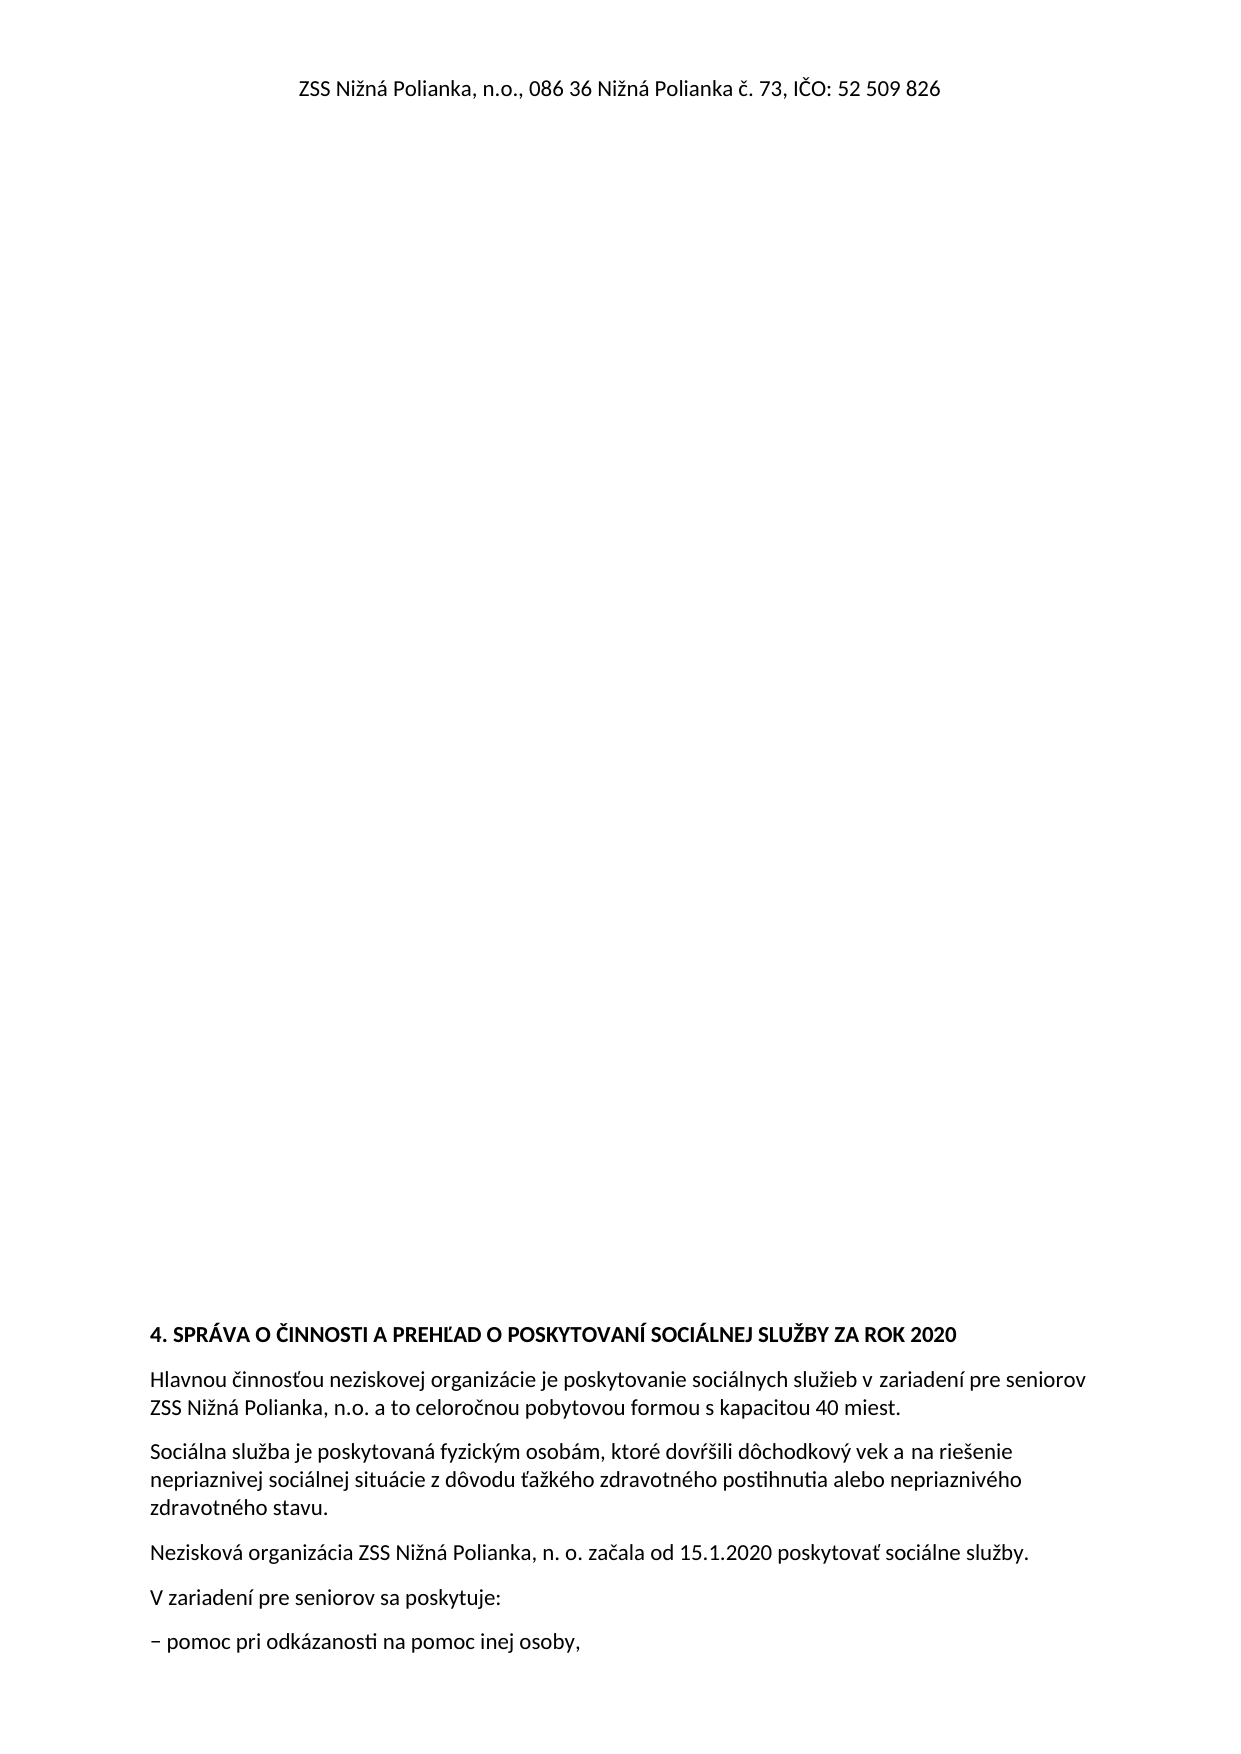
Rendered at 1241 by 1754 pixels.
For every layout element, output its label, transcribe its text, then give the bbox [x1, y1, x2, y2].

table_cell [963, 900, 1062, 930]
table_cell [435, 990, 452, 1020]
table_cell [666, 600, 765, 630]
table_cell [435, 1200, 452, 1230]
table_cell [150, 420, 435, 450]
table_cell [864, 330, 963, 360]
table_cell [452, 1140, 469, 1170]
table_cell [469, 180, 568, 210]
table_cell [568, 960, 666, 990]
table_cell [666, 1050, 765, 1080]
table_cell [568, 600, 666, 630]
table_cell [452, 720, 469, 750]
table_cell [469, 360, 568, 390]
table_cell [765, 1110, 864, 1140]
table_cell [1062, 690, 1128, 720]
table_cell [666, 840, 765, 870]
table_cell [150, 960, 435, 990]
table_cell [568, 1080, 666, 1110]
table_cell [864, 900, 963, 930]
table_cell [666, 150, 765, 180]
table_cell [765, 1230, 864, 1260]
table_cell [150, 780, 435, 810]
table_cell [666, 930, 765, 960]
table_cell [469, 750, 568, 780]
table_cell [1062, 810, 1128, 840]
table_cell [1062, 240, 1128, 270]
table_cell [568, 720, 666, 750]
table_cell [666, 300, 765, 330]
table_cell [765, 630, 864, 660]
table_cell [435, 750, 452, 780]
table_cell [150, 990, 435, 1020]
table_cell [435, 690, 452, 720]
table_cell [864, 300, 963, 330]
table_cell [765, 720, 864, 750]
table_cell [150, 390, 435, 420]
table_cell [864, 990, 963, 1020]
table_cell [864, 420, 963, 450]
table_cell [150, 810, 435, 840]
table_cell [963, 990, 1062, 1020]
table_cell [469, 150, 568, 180]
table_cell [864, 1260, 963, 1290]
table_cell [666, 570, 765, 600]
table_cell [435, 390, 452, 420]
table_cell [666, 810, 765, 840]
table_cell [469, 1260, 568, 1290]
text Nezisková organizácia ZSS Nižná Polianka, n. o. začala od 15.1.2020 poskytovať sociálne služby. [150, 1538, 1090, 1566]
table_cell [765, 150, 864, 180]
table_cell [452, 840, 469, 870]
table_cell [1062, 330, 1128, 360]
table_cell [963, 840, 1062, 870]
table_cell [435, 1080, 452, 1110]
table_cell [963, 630, 1062, 660]
text − pomoc pri odkázanosti na pomoc inej osoby, [150, 1627, 1090, 1656]
table_cell [469, 450, 568, 480]
table_cell [568, 1260, 666, 1290]
table_cell [452, 1230, 469, 1260]
table_cell [150, 600, 435, 630]
table_cell [568, 1050, 666, 1080]
table_cell [1062, 990, 1128, 1020]
table_cell [1062, 510, 1128, 540]
table_cell [435, 1020, 452, 1050]
table_cell [452, 240, 469, 270]
table_cell [469, 990, 568, 1020]
table_cell [150, 210, 435, 240]
table_cell [963, 690, 1062, 720]
table_cell [469, 330, 568, 360]
table_cell [963, 1290, 1062, 1320]
table_cell [469, 1050, 568, 1080]
table_cell [452, 1110, 469, 1140]
table_cell [568, 1110, 666, 1140]
table_cell [1062, 750, 1128, 780]
table_cell [864, 1230, 963, 1260]
table_cell [150, 1290, 435, 1320]
table_cell [452, 1020, 469, 1050]
table_cell [452, 660, 469, 690]
table_cell [150, 150, 435, 180]
table_cell [963, 1200, 1062, 1230]
table_cell [568, 1140, 666, 1170]
table_cell [1062, 540, 1128, 570]
table_cell [864, 1200, 963, 1230]
table_cell [568, 780, 666, 810]
table_cell [435, 1290, 452, 1320]
table_cell [765, 270, 864, 300]
table_cell [1062, 1200, 1128, 1230]
table_cell [150, 180, 435, 210]
table_cell [435, 1050, 452, 1080]
table_cell [452, 1170, 469, 1200]
table_cell [864, 1020, 963, 1050]
table_cell [666, 360, 765, 390]
table_cell [963, 1170, 1062, 1200]
table_cell [765, 690, 864, 720]
table_cell [150, 1050, 435, 1080]
table_cell [469, 1200, 568, 1230]
table_cell [1062, 570, 1128, 600]
table_cell [435, 1110, 452, 1140]
table_cell [452, 330, 469, 360]
table_cell [150, 240, 435, 270]
table_cell [1062, 1170, 1128, 1200]
table_cell [452, 150, 469, 180]
table_cell [864, 540, 963, 570]
table_cell [150, 1140, 435, 1170]
table_cell [765, 810, 864, 840]
table_cell [469, 510, 568, 540]
table_cell [666, 420, 765, 450]
table_cell [435, 1170, 452, 1200]
table_cell [666, 660, 765, 690]
table_cell [150, 540, 435, 570]
table_cell [452, 630, 469, 660]
table_cell [452, 390, 469, 420]
table_cell [765, 390, 864, 420]
table_cell [666, 1260, 765, 1290]
table_cell [765, 600, 864, 630]
table_cell [666, 390, 765, 420]
table_cell [452, 810, 469, 840]
table_cell [864, 870, 963, 900]
table_cell [568, 1200, 666, 1230]
table_cell [1062, 780, 1128, 810]
table_cell [864, 840, 963, 870]
table_cell [435, 480, 452, 510]
table_cell [452, 1050, 469, 1080]
text V zariadení pre seniorov sa poskytuje: [150, 1583, 1090, 1611]
table_cell [765, 1170, 864, 1200]
table_cell [963, 930, 1062, 960]
table_cell [1062, 960, 1128, 990]
table_cell [765, 240, 864, 270]
table_cell [666, 240, 765, 270]
table_cell [666, 690, 765, 720]
table_cell [435, 180, 452, 210]
table_cell [568, 360, 666, 390]
table_cell [963, 270, 1062, 300]
table_cell [452, 570, 469, 600]
table_cell [435, 210, 452, 240]
table_cell [765, 180, 864, 210]
table_cell [435, 1230, 452, 1260]
table_cell [963, 810, 1062, 840]
table_cell [435, 810, 452, 840]
table_cell [150, 330, 435, 360]
table_cell [469, 420, 568, 450]
table_cell [469, 270, 568, 300]
table_cell [568, 150, 666, 180]
table_cell [864, 630, 963, 660]
table_cell [1062, 450, 1128, 480]
table_cell [469, 660, 568, 690]
table_cell [666, 960, 765, 990]
table_cell [765, 210, 864, 240]
table_cell [666, 450, 765, 480]
table_cell [469, 240, 568, 270]
table_cell [435, 660, 452, 690]
table_cell [150, 1230, 435, 1260]
table_cell [1062, 900, 1128, 930]
table_cell [568, 270, 666, 300]
text 4. SPRÁVA O ČINNOSTI A PREHĽAD O POSKYTOVANÍ SOCIÁLNEJ SLUŽBY ZA ROK 2020 [150, 1320, 1090, 1348]
table_cell [1062, 840, 1128, 870]
table_cell [864, 780, 963, 810]
table_cell [568, 240, 666, 270]
table_cell [963, 300, 1062, 330]
table_cell [150, 1200, 435, 1230]
table_cell [963, 1110, 1062, 1140]
table_cell [864, 1080, 963, 1110]
table_cell [963, 600, 1062, 630]
table_cell [666, 270, 765, 300]
table_cell [1062, 150, 1128, 180]
table_cell [568, 930, 666, 960]
table_cell [963, 210, 1062, 240]
table_cell [452, 1290, 469, 1320]
table_cell [435, 840, 452, 870]
table_cell [150, 450, 435, 480]
table_cell [469, 210, 568, 240]
table_cell [765, 1200, 864, 1230]
table_cell [666, 330, 765, 360]
table_cell [568, 300, 666, 330]
table_cell [963, 960, 1062, 990]
table_cell [435, 930, 452, 960]
table_cell [1062, 210, 1128, 240]
table_cell [452, 210, 469, 240]
table_cell [963, 330, 1062, 360]
table_cell [765, 300, 864, 330]
table_cell [568, 450, 666, 480]
table_cell [963, 570, 1062, 600]
table_cell [1062, 1050, 1128, 1080]
table_cell [1062, 660, 1128, 690]
table_cell [666, 1290, 765, 1320]
table_cell [150, 840, 435, 870]
table_cell [864, 180, 963, 210]
table_cell [666, 210, 765, 240]
table_cell [963, 750, 1062, 780]
table_cell [150, 1260, 435, 1290]
table_cell [864, 390, 963, 420]
table_cell [568, 1290, 666, 1320]
table_cell [150, 1110, 435, 1140]
table_cell [150, 1170, 435, 1200]
table_cell [469, 540, 568, 570]
table_cell [568, 690, 666, 720]
table_cell [150, 720, 435, 750]
table_cell [666, 1140, 765, 1170]
table_cell [568, 900, 666, 930]
table_cell [150, 870, 435, 900]
table_cell [666, 510, 765, 540]
table_cell [666, 1230, 765, 1260]
table_cell [864, 660, 963, 690]
table_cell [864, 210, 963, 240]
table_cell [452, 420, 469, 450]
table_cell [150, 360, 435, 390]
table_cell [963, 480, 1062, 510]
table_cell [469, 480, 568, 510]
table_cell [568, 210, 666, 240]
table_cell [963, 780, 1062, 810]
table_cell [568, 420, 666, 450]
table_cell [1062, 1020, 1128, 1050]
table_cell [963, 180, 1062, 210]
table_cell [150, 690, 435, 720]
table_cell [963, 720, 1062, 750]
table_cell [666, 1080, 765, 1110]
table_cell [452, 480, 469, 510]
table_cell [469, 390, 568, 420]
table_cell [1062, 1110, 1128, 1140]
table_cell [469, 780, 568, 810]
table_cell [1062, 390, 1128, 420]
table_cell [469, 1080, 568, 1110]
table_cell [435, 150, 452, 180]
table_cell [469, 1110, 568, 1140]
table_cell [765, 900, 864, 930]
table_cell [568, 570, 666, 600]
table_cell [765, 1140, 864, 1170]
table_cell [150, 930, 435, 960]
table_cell [864, 690, 963, 720]
table_cell [1062, 300, 1128, 330]
table_cell [864, 930, 963, 960]
table_cell [963, 510, 1062, 540]
table_cell [452, 960, 469, 990]
table_cell [452, 270, 469, 300]
table_cell [765, 330, 864, 360]
table_cell [568, 480, 666, 510]
table_cell [963, 150, 1062, 180]
table_cell [568, 840, 666, 870]
table_cell [435, 510, 452, 540]
table_cell [150, 630, 435, 660]
table_cell [150, 300, 435, 330]
table_cell [469, 630, 568, 660]
table_cell [1062, 480, 1128, 510]
table_cell [666, 1200, 765, 1230]
table_cell [666, 1170, 765, 1200]
table_cell [765, 1260, 864, 1290]
table_cell [666, 630, 765, 660]
table_cell [666, 1110, 765, 1140]
table_cell [765, 360, 864, 390]
table_cell [666, 1020, 765, 1050]
table_cell [864, 570, 963, 600]
table_cell [435, 540, 452, 570]
table_cell [864, 1140, 963, 1170]
table_cell [963, 1020, 1062, 1050]
table_cell [864, 1110, 963, 1140]
table_cell [435, 870, 452, 900]
table_cell [452, 1260, 469, 1290]
table_cell [864, 360, 963, 390]
table_cell [435, 330, 452, 360]
table_cell [452, 930, 469, 960]
table_cell [963, 1230, 1062, 1260]
table_cell [435, 630, 452, 660]
table_cell [1062, 870, 1128, 900]
table_cell [435, 780, 452, 810]
table_cell [666, 480, 765, 510]
table_cell [1062, 420, 1128, 450]
table_cell [435, 270, 452, 300]
table_cell [864, 240, 963, 270]
table_cell [150, 510, 435, 540]
table_cell [568, 750, 666, 780]
table_cell [568, 1020, 666, 1050]
table_cell [452, 600, 469, 630]
table_cell [765, 540, 864, 570]
table_cell [469, 1140, 568, 1170]
table_cell [963, 1080, 1062, 1110]
table_cell [765, 480, 864, 510]
table_cell [963, 1260, 1062, 1290]
table_cell [435, 1260, 452, 1290]
table_cell [765, 570, 864, 600]
table_cell [963, 660, 1062, 690]
table_cell [765, 1050, 864, 1080]
table_cell [568, 180, 666, 210]
table_cell [452, 780, 469, 810]
table_cell [765, 870, 864, 900]
table_cell [469, 810, 568, 840]
table_cell [568, 810, 666, 840]
table_cell [1062, 180, 1128, 210]
table_cell [963, 360, 1062, 390]
table_cell [864, 960, 963, 990]
table_cell [150, 1020, 435, 1050]
table_cell [469, 900, 568, 930]
table_cell [1062, 1140, 1128, 1170]
table_cell [469, 600, 568, 630]
table_cell [765, 750, 864, 780]
table_cell [666, 990, 765, 1020]
table_cell [452, 990, 469, 1020]
table_cell [765, 990, 864, 1020]
table_cell [452, 1080, 469, 1110]
table_cell [963, 450, 1062, 480]
table_cell [452, 360, 469, 390]
table_cell [568, 660, 666, 690]
table_cell [666, 180, 765, 210]
table_cell [666, 540, 765, 570]
table_cell [1062, 1260, 1128, 1290]
table_cell [864, 810, 963, 840]
table_cell [469, 1020, 568, 1050]
table_cell [666, 720, 765, 750]
table_cell [469, 1290, 568, 1320]
table_cell [435, 960, 452, 990]
table_cell [150, 1080, 435, 1110]
table_cell [765, 450, 864, 480]
table_cell [150, 660, 435, 690]
table_cell [666, 750, 765, 780]
table_cell [963, 1140, 1062, 1170]
table_cell [435, 900, 452, 930]
table_cell [150, 750, 435, 780]
table_cell [435, 720, 452, 750]
table_cell [568, 330, 666, 360]
table_cell [568, 510, 666, 540]
table_cell [150, 570, 435, 600]
table_cell [452, 1200, 469, 1230]
table_cell [666, 780, 765, 810]
table_cell [864, 750, 963, 780]
table_cell [765, 660, 864, 690]
table_cell [864, 600, 963, 630]
table_cell [864, 1170, 963, 1200]
table_cell [469, 690, 568, 720]
table_cell [963, 420, 1062, 450]
table_cell [435, 300, 452, 330]
table_cell [469, 840, 568, 870]
table_cell [568, 1170, 666, 1200]
table_cell [765, 930, 864, 960]
text Sociálna služba je poskytovaná fyzickým osobám, ktoré dovŕšili dôchodkový vek a na riešenie nepriaznivej sociálnej situácie z dôvodu ťažkého zdravotného postihnutia alebo nepriaznivého zdravotného stavu. [150, 1437, 1090, 1521]
table_cell [452, 300, 469, 330]
table_cell [963, 240, 1062, 270]
table_cell [469, 570, 568, 600]
table_cell [963, 540, 1062, 570]
table_cell [452, 450, 469, 480]
table_cell [435, 420, 452, 450]
table_cell [765, 960, 864, 990]
table_cell [452, 900, 469, 930]
table_cell [435, 240, 452, 270]
table_cell [864, 450, 963, 480]
table_cell [452, 870, 469, 900]
table_cell [864, 150, 963, 180]
table_cell [765, 420, 864, 450]
table_cell [1062, 1290, 1128, 1320]
table_cell [1062, 930, 1128, 960]
table_cell [469, 1230, 568, 1260]
table_cell [1062, 1230, 1128, 1260]
table_cell [435, 450, 452, 480]
table_cell [435, 1140, 452, 1170]
table_cell [469, 960, 568, 990]
table_cell [452, 180, 469, 210]
table_cell [568, 390, 666, 420]
table_cell [568, 990, 666, 1020]
table_cell [666, 870, 765, 900]
table_cell [864, 1290, 963, 1320]
table_cell [1062, 630, 1128, 660]
table_cell [765, 780, 864, 810]
table_cell [864, 1050, 963, 1080]
table_cell [435, 360, 452, 390]
table_cell [452, 750, 469, 780]
table_cell [765, 1290, 864, 1320]
table_cell [435, 570, 452, 600]
table_cell [568, 630, 666, 660]
table_cell [568, 540, 666, 570]
table_cell [435, 600, 452, 630]
table_cell [150, 900, 435, 930]
table_cell [1062, 600, 1128, 630]
table_cell [452, 510, 469, 540]
table_cell [469, 930, 568, 960]
table_cell [864, 720, 963, 750]
table_cell [963, 390, 1062, 420]
table_cell [452, 540, 469, 570]
table_cell [864, 270, 963, 300]
table_cell [568, 1230, 666, 1260]
table_cell [469, 300, 568, 330]
table_cell [469, 720, 568, 750]
table_cell [864, 510, 963, 540]
table_cell [765, 840, 864, 870]
table_cell [452, 690, 469, 720]
table_cell [150, 270, 435, 300]
table_cell [963, 1050, 1062, 1080]
table_cell [1062, 270, 1128, 300]
table_cell [765, 1020, 864, 1050]
text Hlavnou činnosťou neziskovej organizácie je poskytovanie sociálnych služieb v zariadení pre seniorov ZSS Nižná Polianka, n.o. a to celoročnou pobytovou formou s kapacitou 40 miest. [150, 1365, 1090, 1421]
table_cell [1062, 1080, 1128, 1110]
table_cell [1062, 720, 1128, 750]
table_cell [150, 480, 435, 510]
table_cell [469, 1170, 568, 1200]
table_cell [568, 870, 666, 900]
table_cell [1062, 360, 1128, 390]
table_cell [963, 870, 1062, 900]
table_cell [469, 870, 568, 900]
table_cell [765, 1080, 864, 1110]
table_cell [666, 900, 765, 930]
table_cell [864, 480, 963, 510]
table_cell [765, 510, 864, 540]
